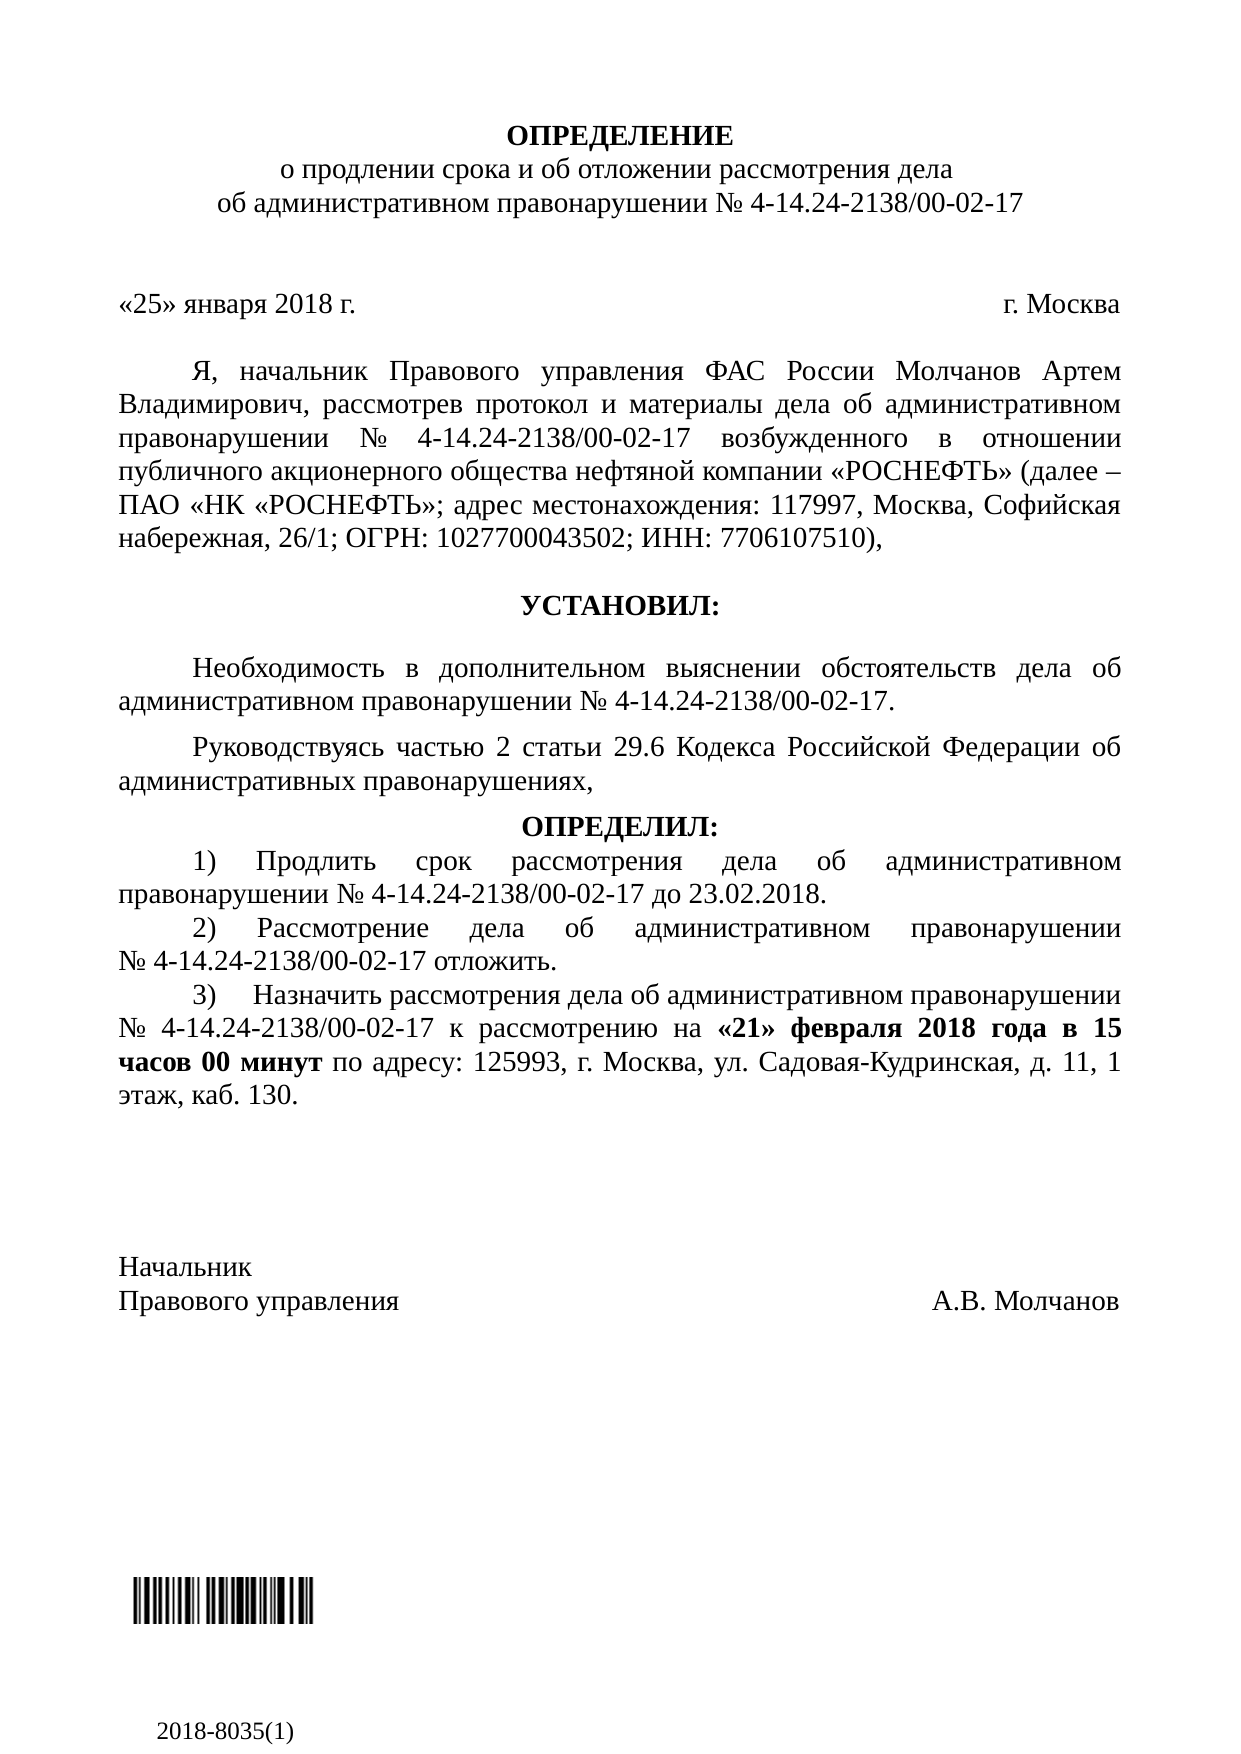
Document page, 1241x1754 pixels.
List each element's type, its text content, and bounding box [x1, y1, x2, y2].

text 1) Продлить срок рассмотрения дела об административном правонарушении № 4-14.24-2138/00-02-17 до 23.02.2018. [118, 843, 1122, 910]
text «25» января 2018 г. г. Москва [118, 286, 1122, 319]
text 2) Рассмотрение дела об административном правонарушении № 4-14.24-2138/00-02-17 отложить. [118, 910, 1122, 977]
text ОПРЕДЕЛЕНИЕ [118, 118, 1122, 152]
text Я, начальник Правового управления ФАС России Молчанов Артем Владимирович, рассмотрев протокол и материалы дела об административном правонарушении № 4-14.24-2138/00-02-17 возбужденного в отношении публичного акционерного общества нефтяной компании «РОСНЕФТЬ» (далее – ПАО «НК «РОСНЕФТЬ»; адрес местонахождения: 117997, Москва, Софийская набережная, 26/1; ОГРН: 1027700043502; ИНН: 7706107510), [118, 353, 1122, 554]
text о продлении срока и об отложении рассмотрения дела [118, 152, 1122, 185]
text Начальник [118, 1249, 1122, 1283]
text Руководствуясь частью 2 статьи 29.6 Кодекса Российской Федерации об административных правонарушениях, [118, 729, 1122, 797]
text Необходимость в дополнительном выяснении обстоятельств дела об административном правонарушении № 4-14.24-2138/00-02-17. [118, 650, 1122, 717]
text 3) Назначить рассмотрения дела об административном правонарушении № 4-14.24-2138/00-02-17 к рассмотрению на «21» февраля 2018 года в 15 часов 00 минут по адресу: 125993, г. Москва, ул. Садовая-Кудринская, д. 11, 1 этаж, каб. 130. [118, 977, 1122, 1111]
text об административном правонарушении № 4-14.24-2138/00-02-17 [118, 185, 1122, 219]
picture [118, 1577, 331, 1624]
text Правового управления А.В. Молчанов [118, 1283, 1122, 1316]
text УСТАНОВИЛ: [118, 588, 1122, 621]
text ОПРЕДЕЛИЛ: [118, 809, 1122, 843]
